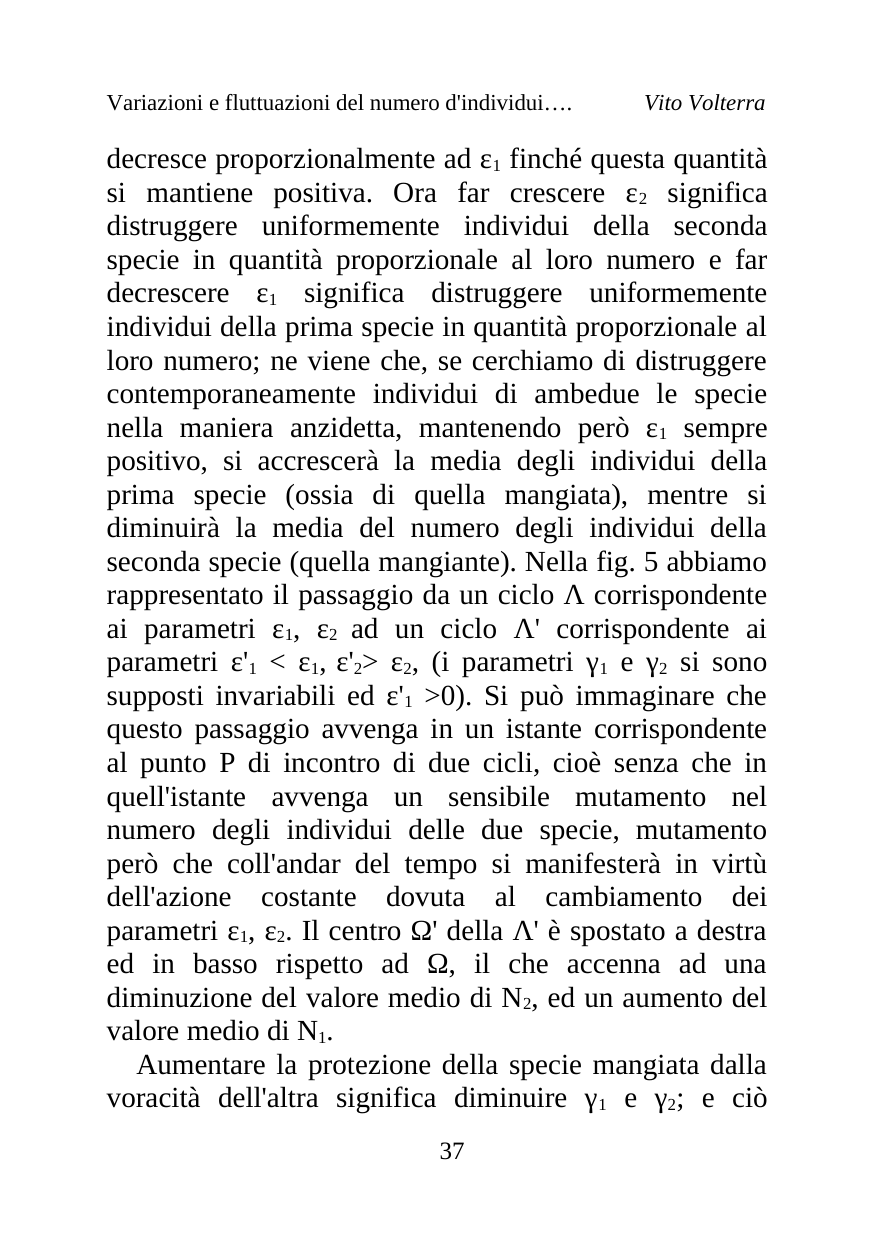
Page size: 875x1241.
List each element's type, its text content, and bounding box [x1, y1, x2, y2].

text Aumentare la protezione della specie mangiata dalla voracità dell'altra significa diminuire γ1 e γ2; e ciò [106, 1047, 768, 1114]
text decresce proporzionalmente ad ε1 finché questa quantità si mantiene positiva. Ora far crescere ε2 significa distruggere uniformemente individui della seconda specie in quantità proporzionale al loro numero e far decrescere ε1 significa distruggere uniformemente individui della prima specie in quantità proporzionale al loro numero; ne viene che, se cerchiamo di distruggere contemporaneamente individui di ambedue le specie nella maniera anzidetta, mantenendo però ε1 sempre positivo, si accrescerà la media degli individui della prima specie (ossia di quella mangiata), mentre si diminuirà la media del numero degli individui della seconda specie (quella mangiante). Nella fig. 5 abbiamo rappresentato il passaggio da un ciclo Λ corrispondente ai parametri ε1, ε2 ad un ciclo Λ' corrispondente ai parametri ε'1 < ε1, ε'2> ε2, (i parametri γ1 e γ2 si sono supposti invariabili ed ε'1 >0). Si può immaginare che questo passaggio avvenga in un istante corrispondente al punto P di incontro di due cicli, cioè senza che in quell'istante avvenga un sensibile mutamento nel numero degli individui delle due specie, mutamento però che coll'andar del tempo si manifesterà in virtù dell'azione costante dovuta al cambiamento dei parametri ε1, ε2. Il centro Ω' della Λ' è spostato a destra ed in basso rispetto ad Ω, il che accenna ad una diminuzione del valore medio di N2, ed un aumento del valore medio di N1. [106, 141, 768, 1047]
